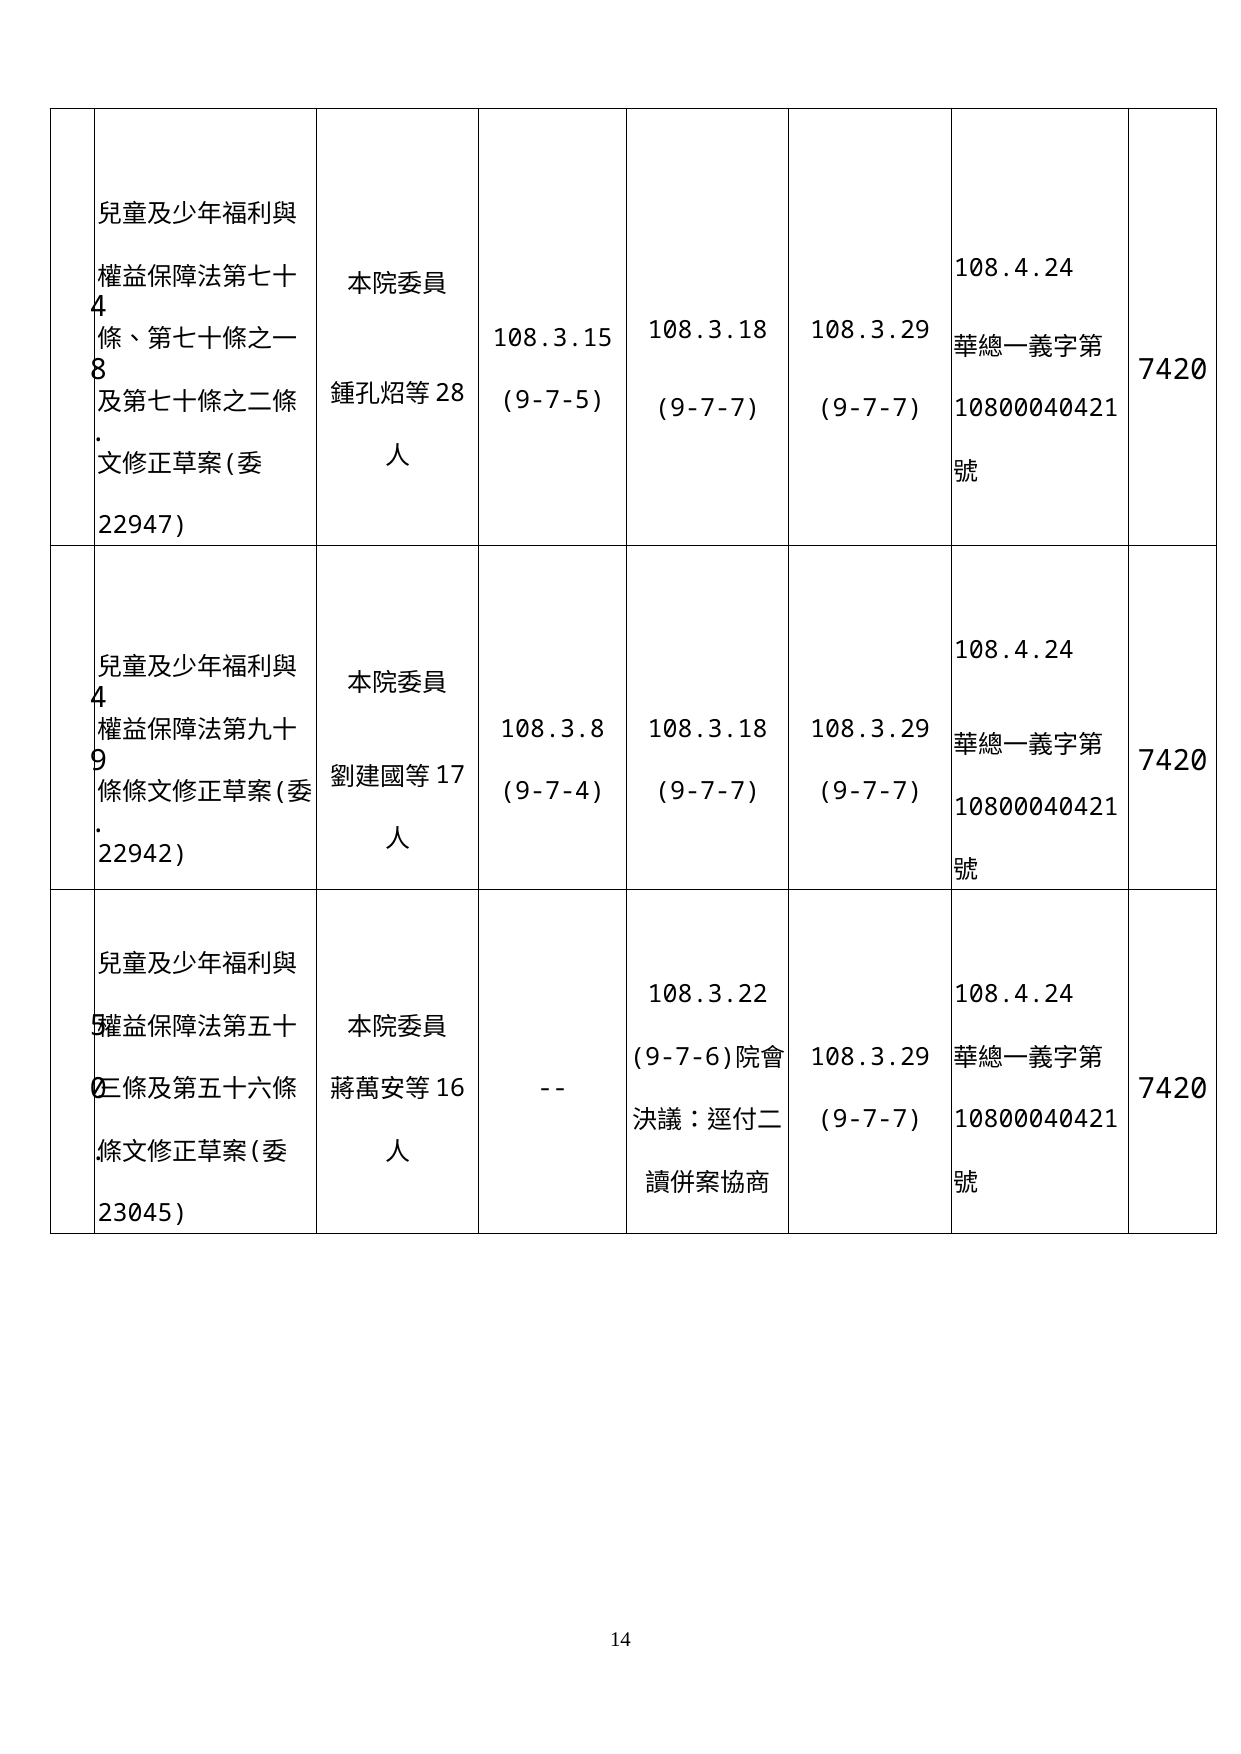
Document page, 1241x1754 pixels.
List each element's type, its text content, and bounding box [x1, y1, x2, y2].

table_cell 108.3.29 (9-7-7) [789, 546, 951, 889]
table_cell [51, 109, 94, 545]
table_cell 本院委員 鍾孔炤等28人 [317, 109, 478, 545]
table_cell 108.4.24 華總一義字第10800040421號 [952, 546, 1128, 889]
table_cell 108.3.29 (9-7-7) [789, 890, 951, 1233]
table_cell 本院委員 蔣萬安等16人 [317, 890, 478, 1233]
table_cell [51, 890, 94, 1233]
table_cell 兒童及少年福利與權益保障法第九十條條文修正草案(委22942) [95, 546, 316, 889]
table_cell 本院委員 劉建國等17人 [317, 546, 478, 889]
table_cell 108.3.22 (9-7-6)院會決議：逕付二讀併案協商 [627, 890, 788, 1233]
table_cell 7420 [1129, 890, 1216, 1233]
table_cell 7420 [1129, 109, 1216, 545]
table_cell 兒童及少年福利與權益保障法第七十條、第七十條之一及第七十條之二條文修正草案(委22947) [95, 109, 316, 545]
table_cell 108.4.24 華總一義字第10800040421號 [952, 109, 1128, 545]
table_cell 108.3.8 (9-7-4) [479, 546, 626, 889]
table_cell -- [479, 890, 626, 1233]
table_cell 108.3.29 (9-7-7) [789, 109, 951, 545]
table_cell 108.3.18 (9-7-7) [627, 546, 788, 889]
table_cell 7420 [1129, 546, 1216, 889]
table_cell [51, 546, 94, 889]
table_cell 108.3.18 (9-7-7) [627, 109, 788, 545]
table_cell 108.3.15 (9-7-5) [479, 109, 626, 545]
table_cell 108.4.24 華總一義字第10800040421號 [952, 890, 1128, 1233]
table_cell 兒童及少年福利與權益保障法第五十三條及第五十六條條文修正草案(委23045) [95, 890, 316, 1233]
